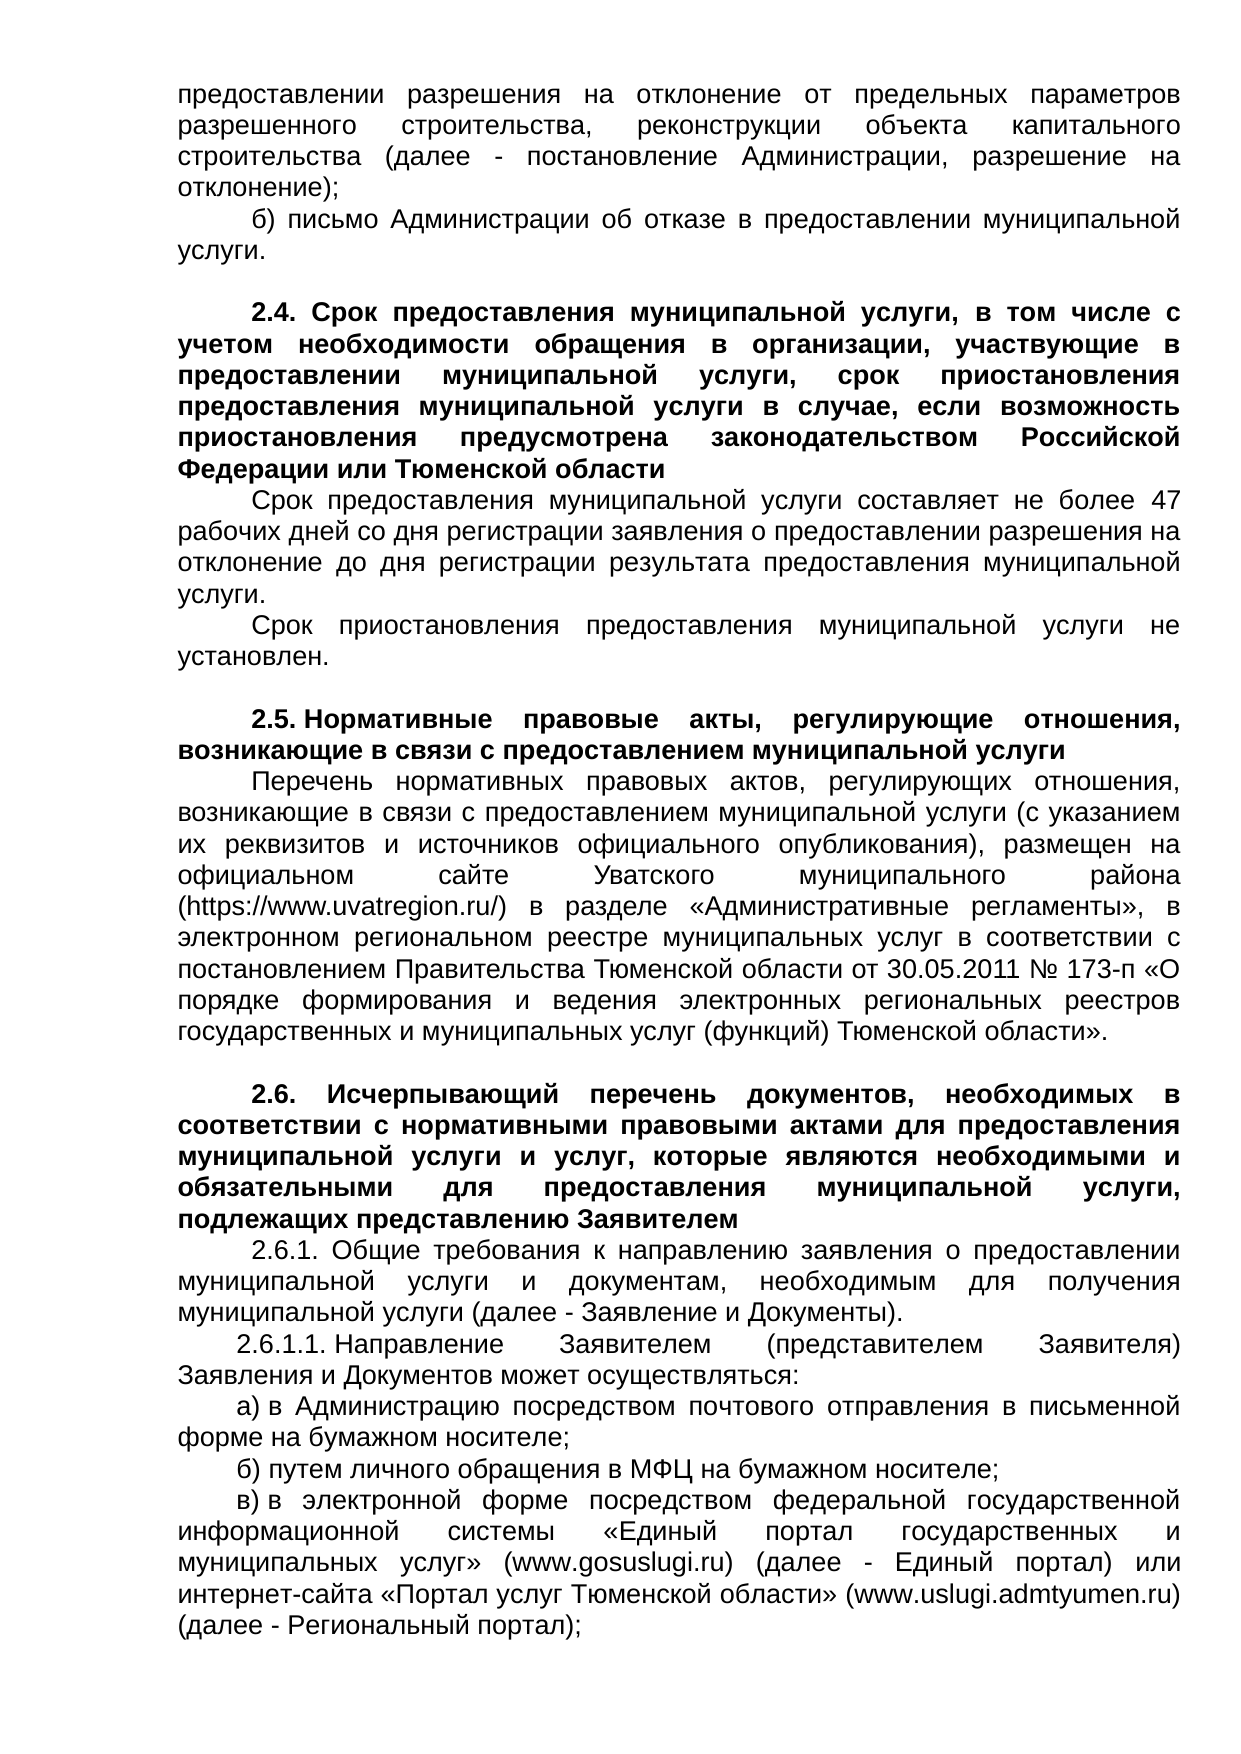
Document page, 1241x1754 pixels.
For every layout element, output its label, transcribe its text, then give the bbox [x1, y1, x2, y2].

text 2.5. Нормативные правовые акты, регулирующие отношения, возникающие в связи с предоставлением муниципальной услуги [177, 703, 1181, 765]
text Срок приостановления предоставления муниципальной услуги не установлен. [177, 609, 1181, 671]
text предоставлении разрешения на отклонение от предельных параметров разрешенного строительства, реконструкции объекта капитального строительства (далее - постановление Администрации, разрешение на отклонение); [177, 78, 1181, 203]
text Срок предоставления муниципальной услуги составляет не более 47 рабочих дней со дня регистрации заявления о предоставлении разрешения на отклонение до дня регистрации результата предоставления муниципальной услуги. [177, 484, 1181, 609]
text а) в Администрацию посредством почтового отправления в письменной форме на бумажном носителе; [177, 1390, 1181, 1453]
text 2.6.1.1. Направление Заявителем (представителем Заявителя) Заявления и Документов может осуществляться: [177, 1328, 1181, 1390]
text б) путем личного обращения в МФЦ на бумажном носителе; [177, 1453, 1181, 1484]
text 2.4. Срок предоставления муниципальной услуги, в том числе с учетом необходимости обращения в организации, участвующие в предоставлении муниципальной услуги, срок приостановления предоставления муниципальной услуги в случае, если возможность приостановления предусмотрена законодательством Российской Федерации или Тюменской области [177, 296, 1181, 484]
text 2.6. Исчерпывающий перечень документов, необходимых в соответствии с нормативными правовыми актами для предоставления муниципальной услуги и услуг, которые являются необходимыми и обязательными для предоставления муниципальной услуги, подлежащих представлению Заявителем [177, 1078, 1181, 1234]
text б) письмо Администрации об отказе в предоставлении муниципальной услуги. [177, 203, 1181, 265]
text 2.6.1. Общие требования к направлению заявления о предоставлении муниципальной услуги и документам, необходимым для получения муниципальной услуги (далее - Заявление и Документы). [177, 1234, 1181, 1328]
text Перечень нормативных правовых актов, регулирующих отношения, возникающие в связи с предоставлением муниципальной услуги (с указанием их реквизитов и источников официального опубликования), размещен на официальном сайте Уватского муниципального района (https://www.uvatregion.ru/) в разделе «Административные регламенты», в электронном региональном реестре муниципальных услуг в соответствии с постановлением Правительства Тюменской области от 30.05.2011 № 173-п «О порядке формирования и ведения электронных региональных реестров государственных и муниципальных услуг (функций) Тюменской области». [177, 765, 1181, 1046]
text в) в электронной форме посредством федеральной государственной информационной системы «Единый портал государственных и муниципальных услуг» (www.gosuslugi.ru) (далее - Единый портал) или интернет-сайта «Портал услуг Тюменской области» (www.uslugi.admtyumen.ru) (далее - Региональный портал); [177, 1484, 1181, 1640]
